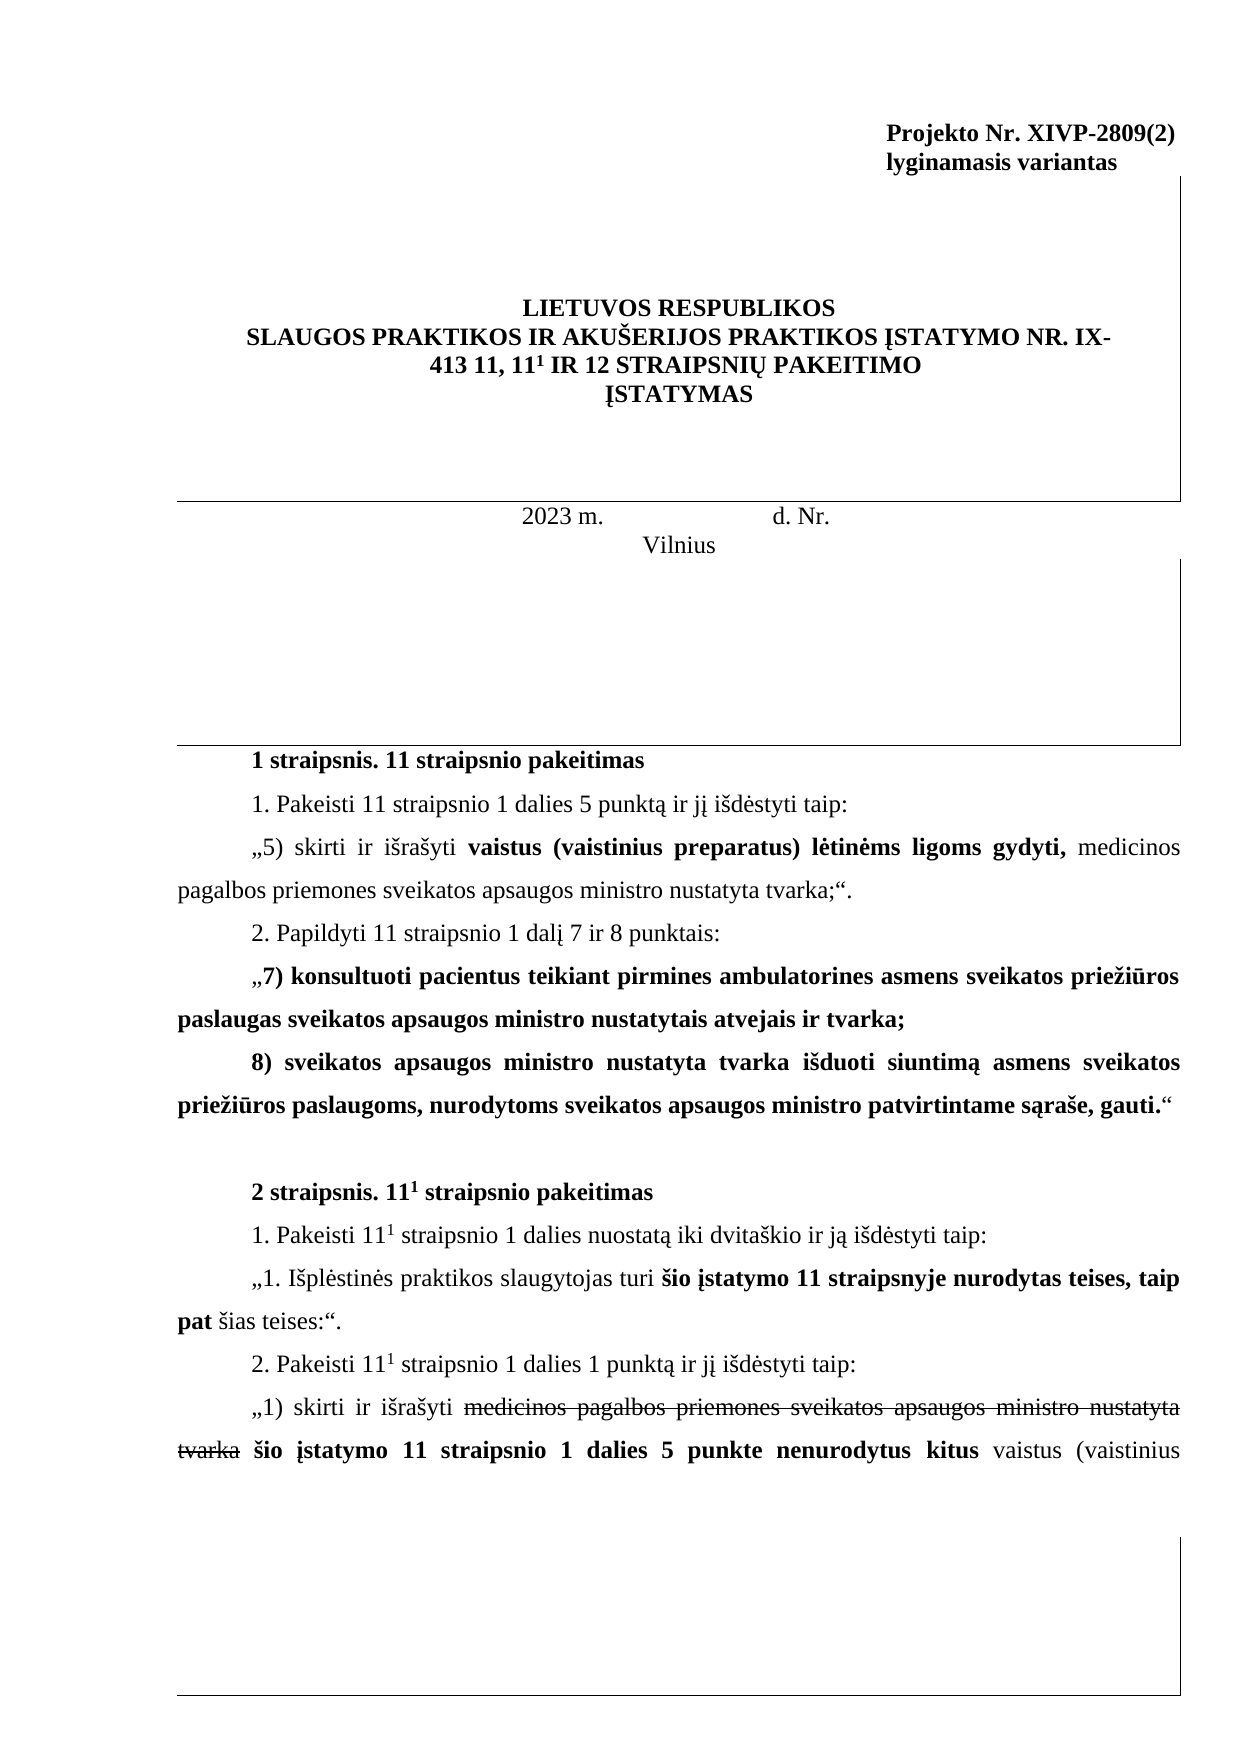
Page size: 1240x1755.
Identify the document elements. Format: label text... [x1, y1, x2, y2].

text 1. Pakeisti 11 straipsnio 1 dalies 5 punktą ir jį išdėstyti taip: [177, 789, 1181, 817]
text 1. Pakeisti 111 straipsnio 1 dalies nuostatą iki dvitaškio ir ją išdėstyti taip: [177, 1220, 1181, 1249]
text Projekto Nr. XIVP-2809(2) lyginamasis variantas [886, 118, 1181, 176]
text LIETUVOS RESPUBLIKOS SLAUGOS PRAKTIKOS IR AKUŠERIJOS PRAKTIKOS ĮSTATYMo Nr. IX-413 11, 111 IR 12 straipsnių pakeitimO [177, 293, 1180, 379]
text 1 straipsnis. 11 straipsnio pakeitimas [177, 746, 1181, 774]
text Vilnius [177, 530, 1181, 559]
text „1) skirti ir išrašyti medicinos pagalbos priemones sveikatos apsaugos ministro nustatyta tvarka šio įstatymo 11 straipsnio 1 dalies 5 punkte nenurodytus kitus vaistus (vaistinius [177, 1392, 1181, 1464]
text ĮSTATYMAS [177, 379, 1180, 408]
text 2023 m. d. Nr. [177, 501, 1181, 530]
text 8) sveikatos apsaugos ministro nustatyta tvarka išduoti siuntimą asmens sveikatos priežiūros paslaugoms, nurodytoms sveikatos apsaugos ministro patvirtintame sąraše, gauti.“ [177, 1047, 1181, 1119]
text „1. Išplėstinės praktikos slaugytojas turi šio įstatymo 11 straipsnyje nurodytas teises, taip pat šias teises:“. [177, 1263, 1181, 1335]
text „7) konsultuoti pacientus teikiant pirmines ambulatorines asmens sveikatos priežiūros paslaugas sveikatos apsaugos ministro nustatytais atvejais ir tvarka; [177, 961, 1181, 1033]
text 2. Pakeisti 111 straipsnio 1 dalies 1 punktą ir jį išdėstyti taip: [177, 1349, 1181, 1378]
text 2. Papildyti 11 straipsnio 1 dalį 7 ir 8 punktais: [177, 918, 1181, 947]
text 2 straipsnis. 111 straipsnio pakeitimas [177, 1177, 1181, 1206]
text „5) skirti ir išrašyti vaistus (vaistinius preparatus) lėtinėms ligoms gydyti, medicinos pagalbos priemones sveikatos apsaugos ministro nustatyta tvarka;“. [177, 832, 1181, 904]
